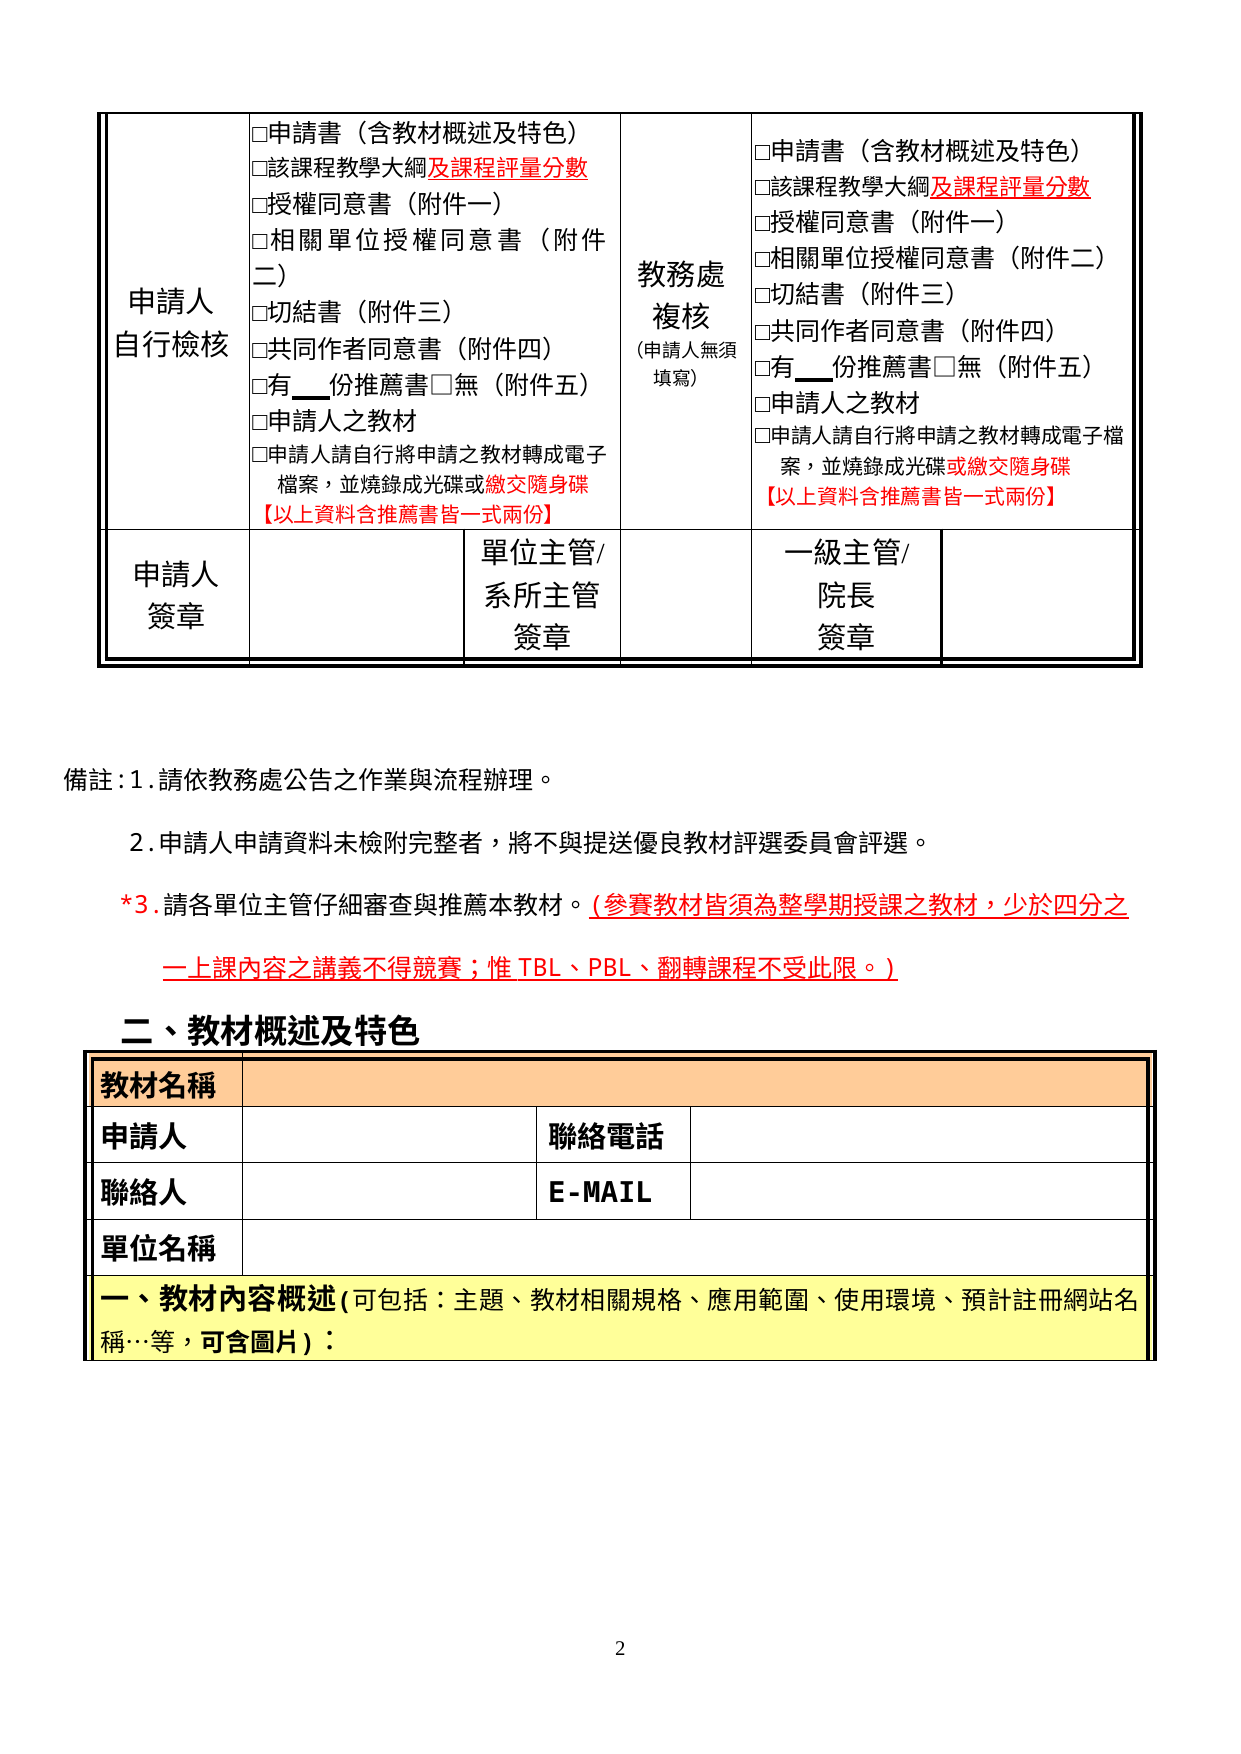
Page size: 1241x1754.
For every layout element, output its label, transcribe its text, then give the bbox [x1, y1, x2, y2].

table_cell 申請人 自行檢核 [108, 114, 249, 528]
table_cell 聯絡人 [94, 1163, 242, 1218]
table_cell 一、教材內容概述(可包括：主題、教材相關規格、應用範圍、使用環境、預計註冊網站名稱…等，可含圖片)： [94, 1276, 1146, 1360]
table_cell [250, 530, 463, 657]
table_cell 單位名稱 [94, 1220, 242, 1275]
table_cell 聯絡電話 [537, 1107, 690, 1162]
text *3.請各單位主管仔細審查與推薦本教材。(參賽教材皆須為整學期授課之教材，少於四分之一上課內容之講義不得競賽；惟TBL、PBL、翻轉課程不受此限。) [118, 862, 1152, 987]
table_cell E-MAIL [537, 1163, 690, 1218]
table_cell 教務處 複核 （申請人無須填寫） [621, 114, 751, 528]
text 備註:1.請依教務處公告之作業與流程辦理。 [1, 737, 1240, 800]
table_cell [943, 530, 1132, 657]
table_cell [243, 1220, 1146, 1275]
table_cell [691, 1107, 1146, 1162]
table_cell [691, 1163, 1146, 1218]
table_cell 申請人 [94, 1107, 242, 1162]
table_header [243, 1061, 1146, 1106]
table_cell □申請書（含教材概述及特色） □該課程教學大綱及課程評量分數 □授權同意書（附件一） □相關單位授權同意書（附件二） □切結書（附件三） □共同作者同意書（附件四） □有 份推薦書□無（附件五） □申請人之教材 □申請人請自行將申請之教材轉成電子檔案，並燒錄成光碟或繳交隨身碟 【以上資料含推薦書皆一式兩份】 [752, 114, 1132, 528]
table_cell [243, 1163, 536, 1218]
table_cell 一級主管/ 院長 簽章 [752, 530, 940, 657]
table_cell [243, 1107, 536, 1162]
table_cell [621, 530, 751, 657]
table_header [243, 1053, 1152, 1106]
table_header 教材名稱 [89, 1053, 242, 1106]
text 2.申請人申請資料未檢附完整者，將不與提送優良教材評選委員會評選。 [16, 800, 1240, 862]
table_cell 申請人 簽章 [108, 530, 249, 657]
text 二、教材概述及特色 [121, 987, 1148, 1050]
table_cell 單位主管/ 系所主管 簽章 [465, 530, 620, 657]
table_cell □申請書（含教材概述及特色） □該課程教學大綱及課程評量分數 □授權同意書（附件一） □相關單位授權同意書（附件二） □切結書（附件三） □共同作者同意書（附件四） □有 份推薦書□無（附件五） □申請人之教材 □申請人請自行將申請之教材轉成電子檔案，並燒錄成光碟或繳交隨身碟 【以上資料含推薦書皆一式兩份】 [250, 114, 620, 528]
